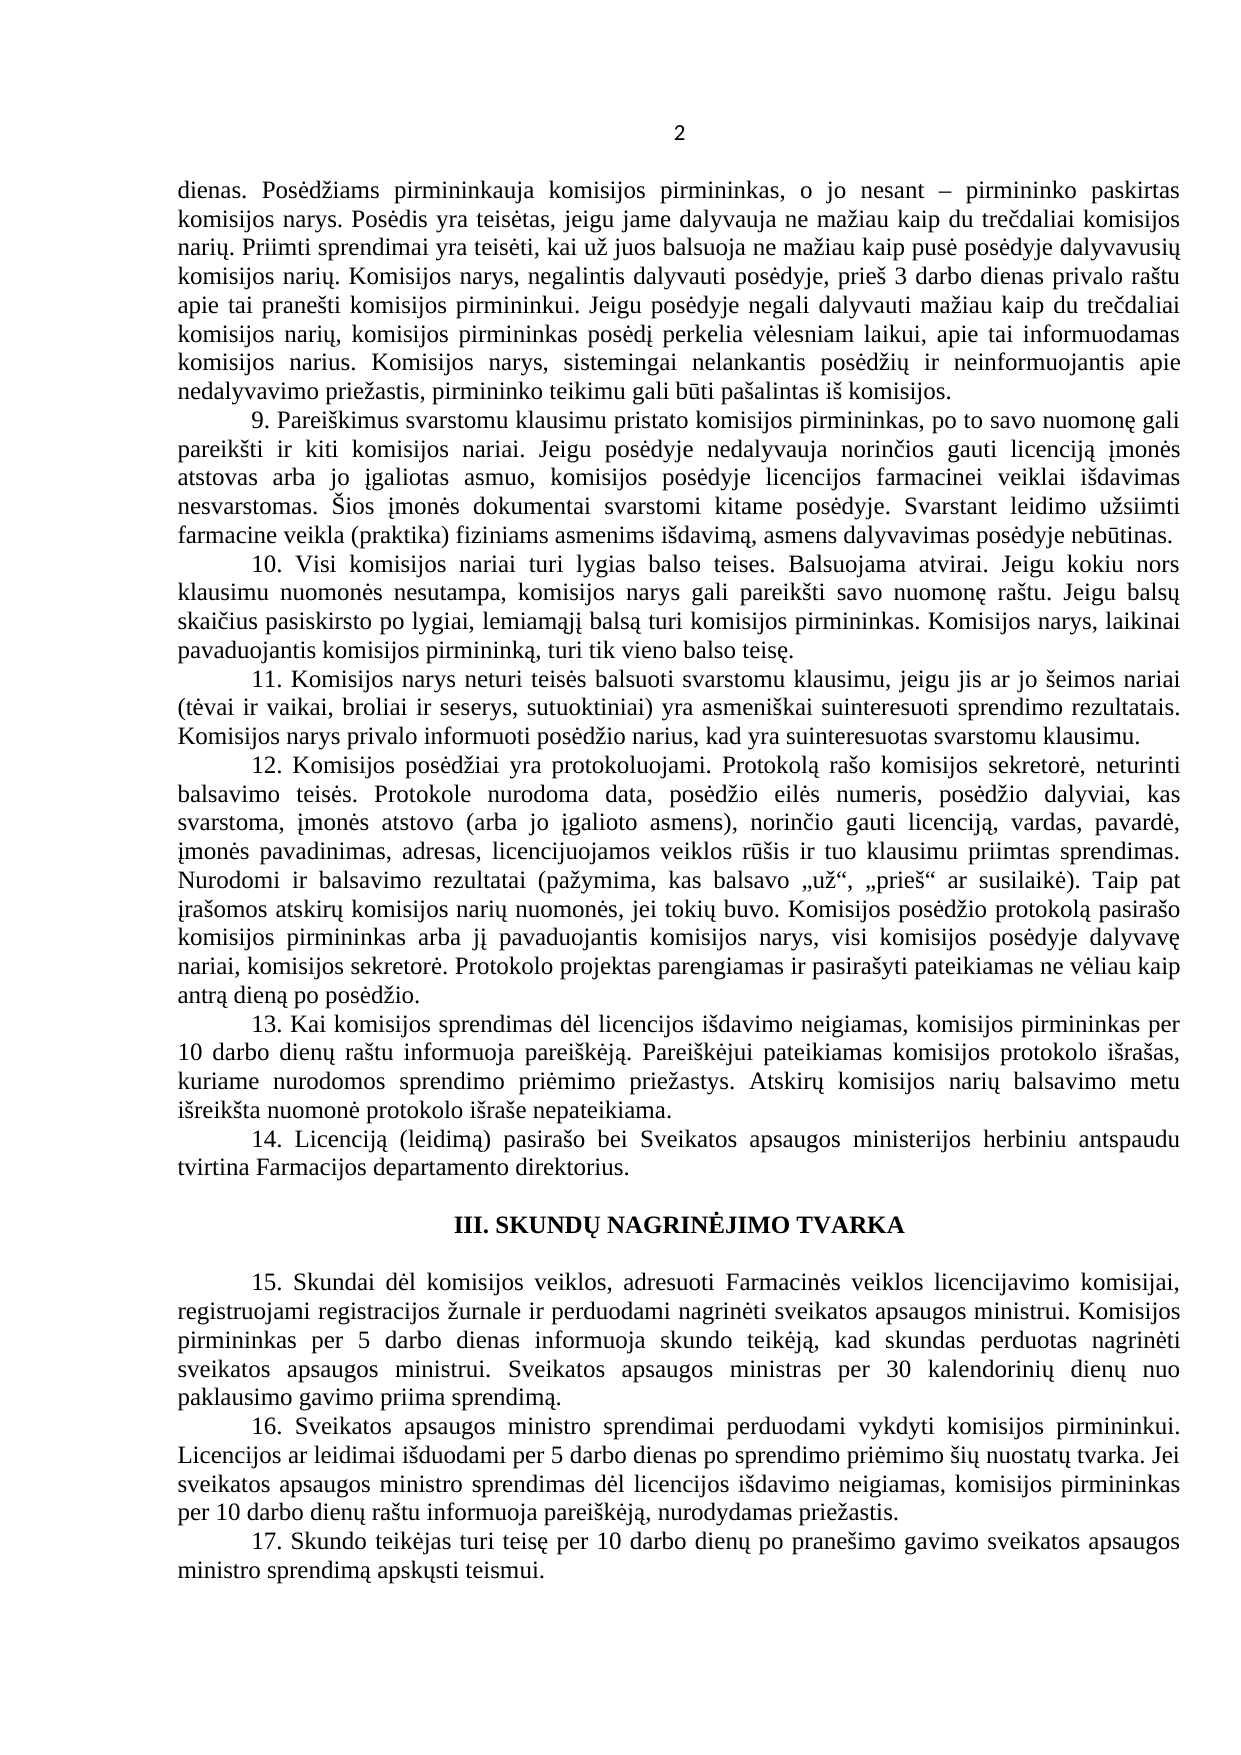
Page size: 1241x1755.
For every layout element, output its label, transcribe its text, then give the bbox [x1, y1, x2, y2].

text 11. Komisijos narys neturi teisės balsuoti svarstomu klausimu, jeigu jis ar jo šeimos nariai (tėvai ir vaikai, broliai ir seserys, sutuoktiniai) yra asmeniškai suinteresuoti sprendimo rezultatais. Komisijos narys privalo informuoti posėdžio narius, kad yra suinteresuotas svarstomu klausimu. [177, 664, 1181, 750]
text III. Skundų nagrinėjimo tvarka [177, 1210, 1181, 1239]
text 9. Pareiškimus svarstomu klausimu pristato komisijos pirmininkas, po to savo nuomonę gali pareikšti ir kiti komisijos nariai. Jeigu posėdyje nedalyvauja norinčios gauti licenciją įmonės atstovas arba jo įgaliotas asmuo, komisijos posėdyje licencijos farmacinei veiklai išdavimas nesvarstomas. Šios įmonės dokumentai svarstomi kitame posėdyje. Svarstant leidimo užsiimti farmacine veikla (praktika) fiziniams asmenims išdavimą, asmens dalyvavimas posėdyje nebūtinas. [177, 405, 1181, 549]
text 14. Licenciją (leidimą) pasirašo bei Sveikatos apsaugos ministerijos herbiniu antspaudu tvirtina Farmacijos departamento direktorius. [177, 1124, 1181, 1181]
text 12. Komisijos posėdžiai yra protokoluojami. Protokolą rašo komisijos sekretorė, neturinti balsavimo teisės. Protokole nurodoma data, posėdžio eilės numeris, posėdžio dalyviai, kas svarstoma, įmonės atstovo (arba jo įgalioto asmens), norinčio gauti licenciją, vardas, pavardė, įmonės pavadinimas, adresas, licencijuojamos veiklos rūšis ir tuo klausimu priimtas sprendimas. Nurodomi ir balsavimo rezultatai (pažymima, kas balsavo „už“, „prieš“ ar susilaikė). Taip pat įrašomos atskirų komisijos narių nuomonės, jei tokių buvo. Komisijos posėdžio protokolą pasirašo komisijos pirmininkas arba jį pavaduojantis komisijos narys, visi komisijos posėdyje dalyvavę nariai, komisijos sekretorė. Protokolo projektas parengiamas ir pasirašyti pateikiamas ne vėliau kaip antrą dieną po posėdžio. [177, 750, 1181, 1009]
text 10. Visi komisijos nariai turi lygias balso teises. Balsuojama atvirai. Jeigu kokiu nors klausimu nuomonės nesutampa, komisijos narys gali pareikšti savo nuomonę raštu. Jeigu balsų skaičius pasiskirsto po lygiai, lemiamąjį balsą turi komisijos pirmininkas. Komisijos narys, laikinai pavaduojantis komisijos pirmininką, turi tik vieno balso teisę. [177, 549, 1181, 664]
text 15. Skundai dėl komisijos veiklos, adresuoti Farmacinės veiklos licencijavimo komisijai, registruojami registracijos žurnale ir perduodami nagrinėti sveikatos apsaugos ministrui. Komisijos pirmininkas per 5 darbo dienas informuoja skundo teikėją, kad skundas perduotas nagrinėti sveikatos apsaugos ministrui. Sveikatos apsaugos ministras per 30 kalendorinių dienų nuo paklausimo gavimo priima sprendimą. [177, 1267, 1181, 1411]
text 13. Kai komisijos sprendimas dėl licencijos išdavimo neigiamas, komisijos pirmininkas per 10 darbo dienų raštu informuoja pareiškėją. Pareiškėjui pateikiamas komisijos protokolo išrašas, kuriame nurodomos sprendimo priėmimo priežastys. Atskirų komisijos narių balsavimo metu išreikšta nuomonė protokolo išraše nepateikiama. [177, 1009, 1181, 1124]
text dienas. Posėdžiams pirmininkauja komisijos pirmininkas, o jo nesant – pirmininko paskirtas komisijos narys. Posėdis yra teisėtas, jeigu jame dalyvauja ne mažiau kaip du trečdaliai komisijos narių. Priimti sprendimai yra teisėti, kai už juos balsuoja ne mažiau kaip pusė posėdyje dalyvavusių komisijos narių. Komisijos narys, negalintis dalyvauti posėdyje, prieš 3 darbo dienas privalo raštu apie tai pranešti komisijos pirmininkui. Jeigu posėdyje negali dalyvauti mažiau kaip du trečdaliai komisijos narių, komisijos pirmininkas posėdį perkelia vėlesniam laikui, apie tai informuodamas komisijos narius. Komisijos narys, sistemingai nelankantis posėdžių ir neinformuojantis apie nedalyvavimo priežastis, pirmininko teikimu gali būti pašalintas iš komisijos. [177, 175, 1181, 405]
text 17. Skundo teikėjas turi teisę per 10 darbo dienų po pranešimo gavimo sveikatos apsaugos ministro sprendimą apskųsti teismui. [177, 1526, 1181, 1584]
text 16. Sveikatos apsaugos ministro sprendimai perduodami vykdyti komisijos pirmininkui. Licencijos ar leidimai išduodami per 5 darbo dienas po sprendimo priėmimo šių nuostatų tvarka. Jei sveikatos apsaugos ministro sprendimas dėl licencijos išdavimo neigiamas, komisijos pirmininkas per 10 darbo dienų raštu informuoja pareiškėją, nurodydamas priežastis. [177, 1411, 1181, 1526]
